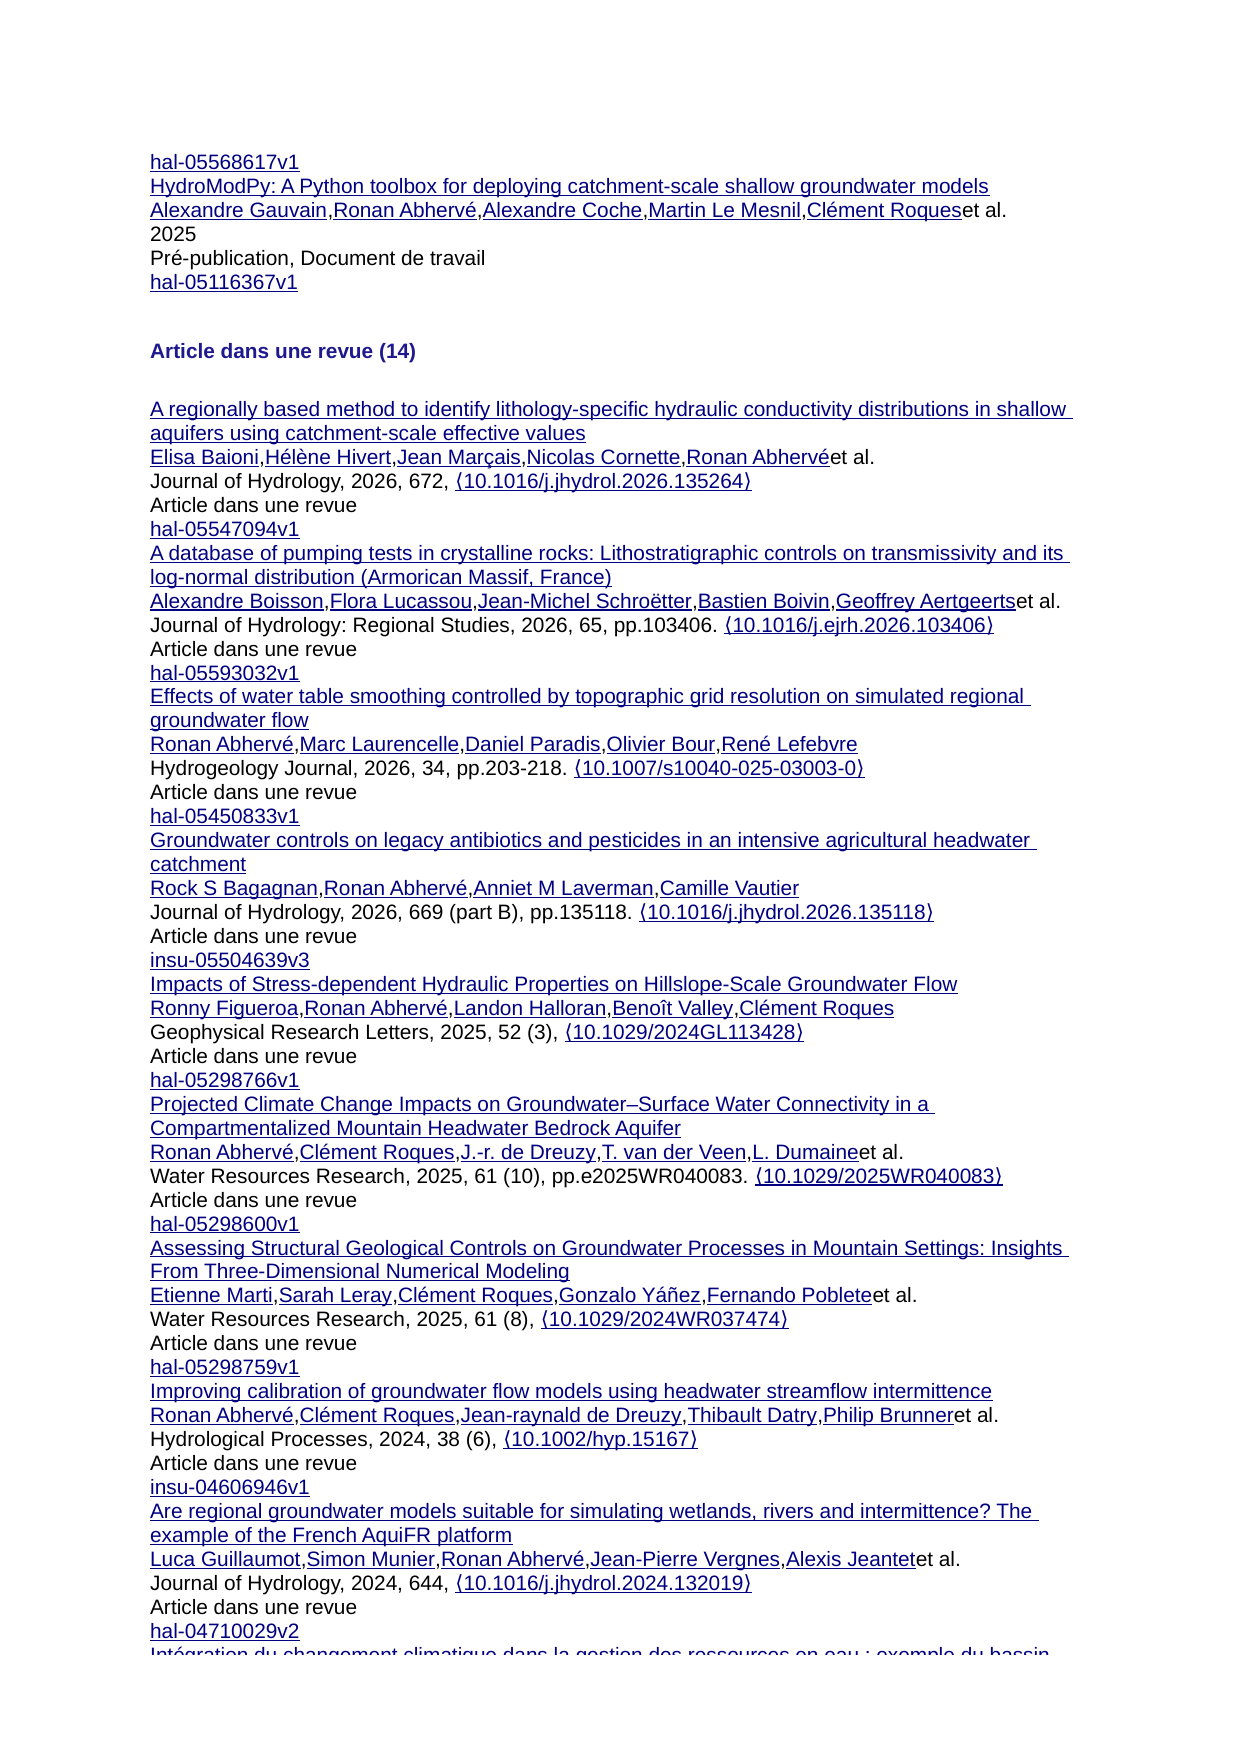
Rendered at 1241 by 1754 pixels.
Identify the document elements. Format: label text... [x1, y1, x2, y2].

table_cell Intégration du changement climatique dans la gestion des ressources en eau : exemple du bassin rennais Ronan Abhervé,Jean-Raynald de Dreuzy,Jean-Yves Gaubert,Laurent Geneau,Stéphane Lousailet al. TSM. Techniques Sciences Méthodes – Génie urbain, génie rural, 2024, TSM 5/ 2024, pp.79-93. ⟨10.36904/20240579⟩ Article dans une revue (article de synthèse) insu-04743062v1 [150, 1643, 1090, 1655]
table_cell Improving calibration of groundwater flow models using headwater streamflow intermittence Ronan Abhervé,Clément Roques,Jean‐raynald de Dreuzy,Thibault Datry,Philip Brunneret al. Hydrological Processes, 2024, 38 (6), ⟨10.1002/hyp.15167⟩ Article dans une revue insu-04606946v1 [150, 1379, 1090, 1499]
table_cell Assessing Structural Geological Controls on Groundwater Processes in Mountain Settings: Insights From Three‐Dimensional Numerical Modeling Etienne Marti,Sarah Leray,Clément Roques,Gonzalo Yáñez,Fernando Pobleteet al. Water Resources Research, 2025, 61 (8), ⟨10.1029/2024WR037474⟩ Article dans une revue hal-05298759v1 [150, 1235, 1090, 1379]
table_header hal-05568617v1 [150, 150, 1090, 174]
table_cell A database of pumping tests in crystalline rocks: Lithostratigraphic controls on transmissivity and its log-normal distribution (Armorican Massif, France) Alexandre Boisson,Flora Lucassou,Jean-Michel Schroëtter,Bastien Boivin,Geoffrey Aertgeertset al. Journal of Hydrology: Regional Studies, 2026, 65, pp.103406. ⟨10.1016/j.ejrh.2026.103406⟩ Article dans une revue hal-05593032v1 [150, 541, 1090, 684]
table_cell Are regional groundwater models suitable for simulating wetlands, rivers and intermittence? The example of the French AquiFR platform Luca Guillaumot,Simon Munier,Ronan Abhervé,Jean-Pierre Vergnes,Alexis Jeantetet al. Journal of Hydrology, 2024, 644, ⟨10.1016/j.jhydrol.2024.132019⟩ Article dans une revue hal-04710029v2 [150, 1499, 1090, 1643]
table_cell Projected Climate Change Impacts on Groundwater–Surface Water Connectivity in a Compartmentalized Mountain Headwater Bedrock Aquifer Ronan Abhervé,Clément Roques,J.‐r. de Dreuzy,T. van der Veen,L. Dumaineet al. Water Resources Research, 2025, 61 (10), pp.e2025WR040083. ⟨10.1029/2025WR040083⟩ Article dans une revue hal-05298600v1 [150, 1092, 1090, 1235]
table_cell Impacts of Stress‐dependent Hydraulic Properties on Hillslope‐Scale Groundwater Flow Ronny Figueroa,Ronan Abhervé,Landon Halloran,Benoît Valley,Clément Roques Geophysical Research Letters, 2025, 52 (3), ⟨10.1029/2024GL113428⟩ Article dans une revue hal-05298766v1 [150, 972, 1090, 1092]
table_cell Groundwater controls on legacy antibiotics and pesticides in an intensive agricultural headwater catchment Rock S Bagagnan,Ronan Abhervé,Anniet M Laverman,Camille Vautier Journal of Hydrology, 2026, 669 (part B), pp.135118. ⟨10.1016/j.jhydrol.2026.135118⟩ Article dans une revue insu-05504639v3 [150, 828, 1090, 972]
table_cell HydroModPy: A Python toolbox for deploying catchment-scale shallow groundwater models Alexandre Gauvain,Ronan Abhervé,Alexandre Coche,Martin Le Mesnil,Clément Roqueset al. 2025 Pré-publication, Document de travail hal-05116367v1 [150, 174, 1090, 294]
table_cell Effects of water table smoothing controlled by topographic grid resolution on simulated regional groundwater flow Ronan Abhervé,Marc Laurencelle,Daniel Paradis,Olivier Bour,René Lefebvre Hydrogeology Journal, 2026, 34, pp.203-218. ⟨10.1007/s10040-025-03003-0⟩ Article dans une revue hal-05450833v1 [150, 684, 1090, 828]
table_header A regionally based method to identify lithology-specific hydraulic conductivity distributions in shallow aquifers using catchment-scale effective values Elisa Baioni,Hélène Hivert,Jean Marçais,Nicolas Cornette,Ronan Abhervéet al. Journal of Hydrology, 2026, 672, ⟨10.1016/j.jhydrol.2026.135264⟩ Article dans une revue hal-05547094v1 [150, 397, 1090, 541]
subtitle Article dans une revue (14) [150, 338, 1090, 362]
